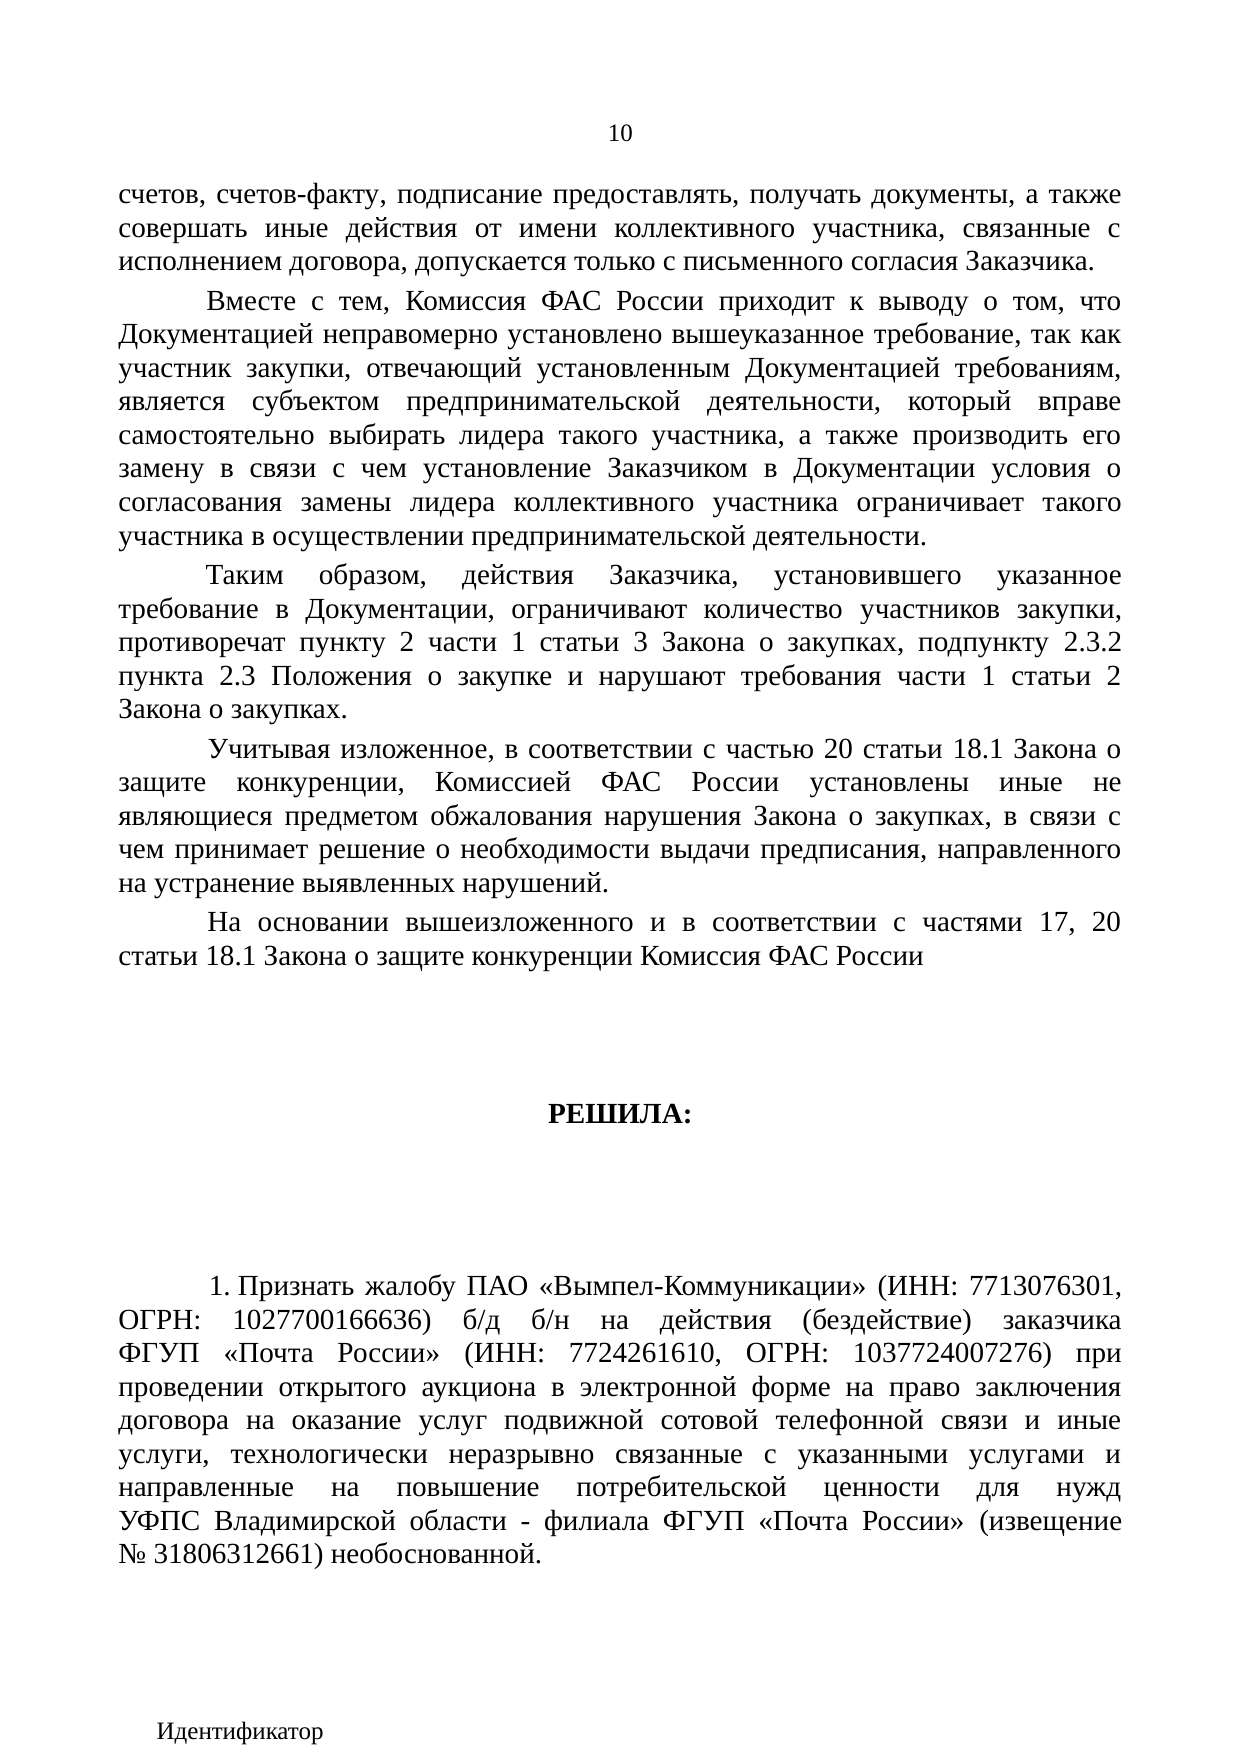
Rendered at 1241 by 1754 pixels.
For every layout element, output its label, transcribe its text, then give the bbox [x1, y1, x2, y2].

text Таким образом, действия Заказчика, установившего указанное требование в Документации, ограничивают количество участников закупки, противоречат пункту 2 части 1 статьи 3 Закона о закупках, подпункту 2.3.2 пункта 2.3 Положения о закупке и нарушают требования части 1 статьи 2 Закона о закупках. [118, 557, 1122, 725]
text РЕШИЛА: [118, 1096, 1122, 1129]
text На основании вышеизложенного и в соответствии с частями 17, 20 статьи 18.1 Закона о защите конкуренции Комиссия ФАС России [118, 904, 1122, 972]
text счетов, счетов-факту, подписание предоставлять, получать документы, а также совершать иные действия от имени коллективного участника, связанные с исполнением договора, допускается только с письменного согласия Заказчика. [118, 176, 1122, 277]
list Признать жалобу ПАО «Вымпел-Коммуникации» (ИНН: 7713076301, ОГРН: 1027700166636) б/д б/н на действия (бездействие) заказчика ФГУП «Почта России» (ИНН: 7724261610, ОГРН: 1037724007276) при проведении открытого аукциона в электронной форме на право заключения договора на оказание услуг подвижной сотовой телефонной связи и иные услуги, технологически неразрывно связанные с указанными услугами и направленные на повышение потребительской ценности для нужд УФПС Владимирской области - филиала ФГУП «Почта России» (извещение № 31806312661) необоснованной. [118, 1268, 1122, 1570]
text Вместе с тем, Комиссия ФАС России приходит к выводу о том, что Документацией неправомерно установлено вышеуказанное требование, так как участник закупки, отвечающий установленным Документацией требованиям, является субъектом предпринимательской деятельности, который вправе самостоятельно выбирать лидера такого участника, а также производить его замену в связи с чем установление Заказчиком в Документации условия о согласования замены лидера коллективного участника ограничивает такого участника в осуществлении предпринимательской деятельности. [118, 283, 1122, 551]
text Учитывая изложенное, в соответствии с частью 20 статьи 18.1 Закона о защите конкуренции, Комиссией ФАС России установлены иные не являющиеся предметом обжалования нарушения Закона о закупках, в связи с чем принимает решение о необходимости выдачи предписания, направленного на устранение выявленных нарушений. [118, 731, 1122, 898]
